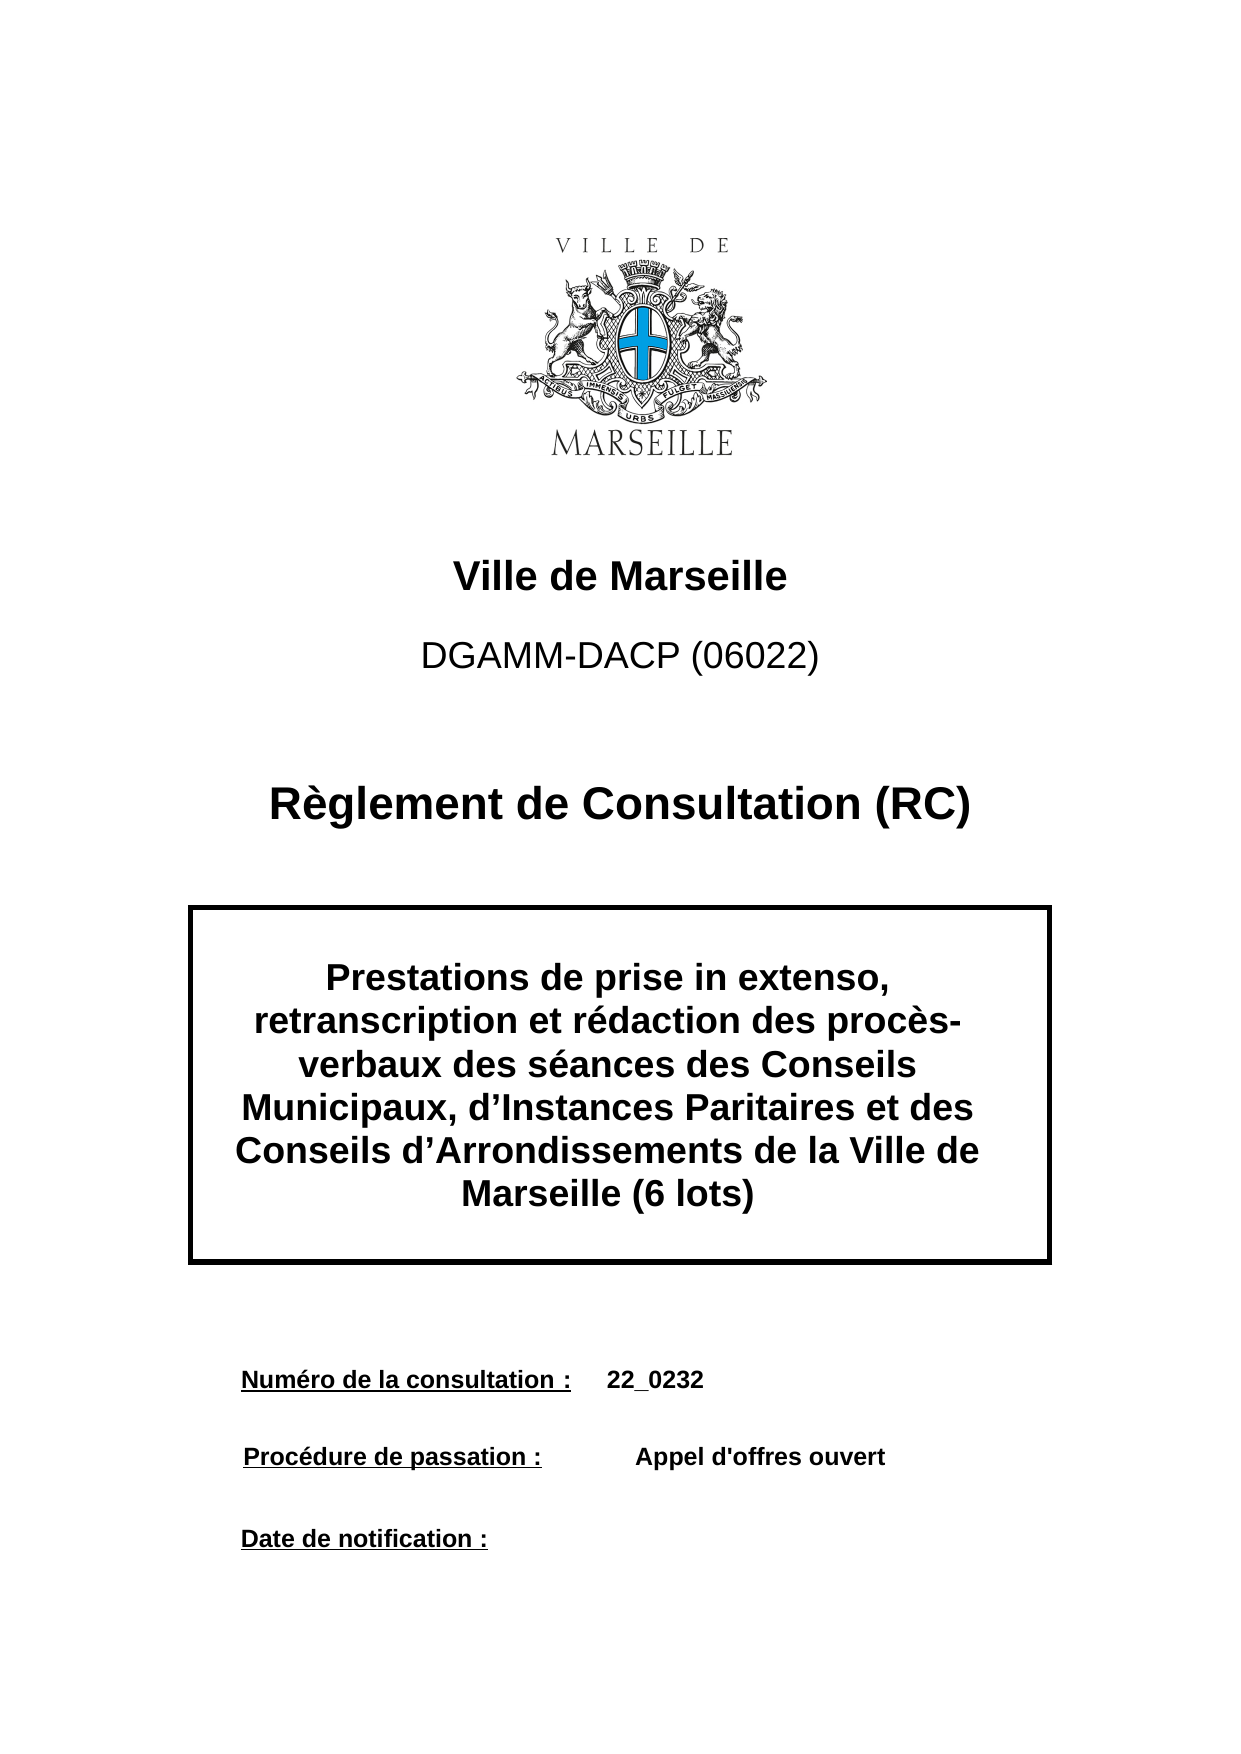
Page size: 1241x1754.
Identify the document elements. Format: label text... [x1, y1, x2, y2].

text Prestations de prise in extenso, retranscription et rédaction des procès-verbaux des séances des Conseils Municipaux, d’Instances Paritaires et des Conseils d’Arrondissements de la Ville de Marseille (6 lots) [193, 948, 1047, 1214]
text Règlement de Consultation (RC) [188, 777, 1052, 829]
text Ville de Marseille [188, 551, 1052, 599]
picture [515, 237, 768, 456]
text Procédure de passation : Appel d'offres ouvert [243, 1442, 1052, 1471]
text DGAMM-DACP (06022) [188, 633, 1052, 676]
text Date de notification : [241, 1524, 1052, 1552]
text Numéro de la consultation : 22_0232 [241, 1366, 1052, 1394]
